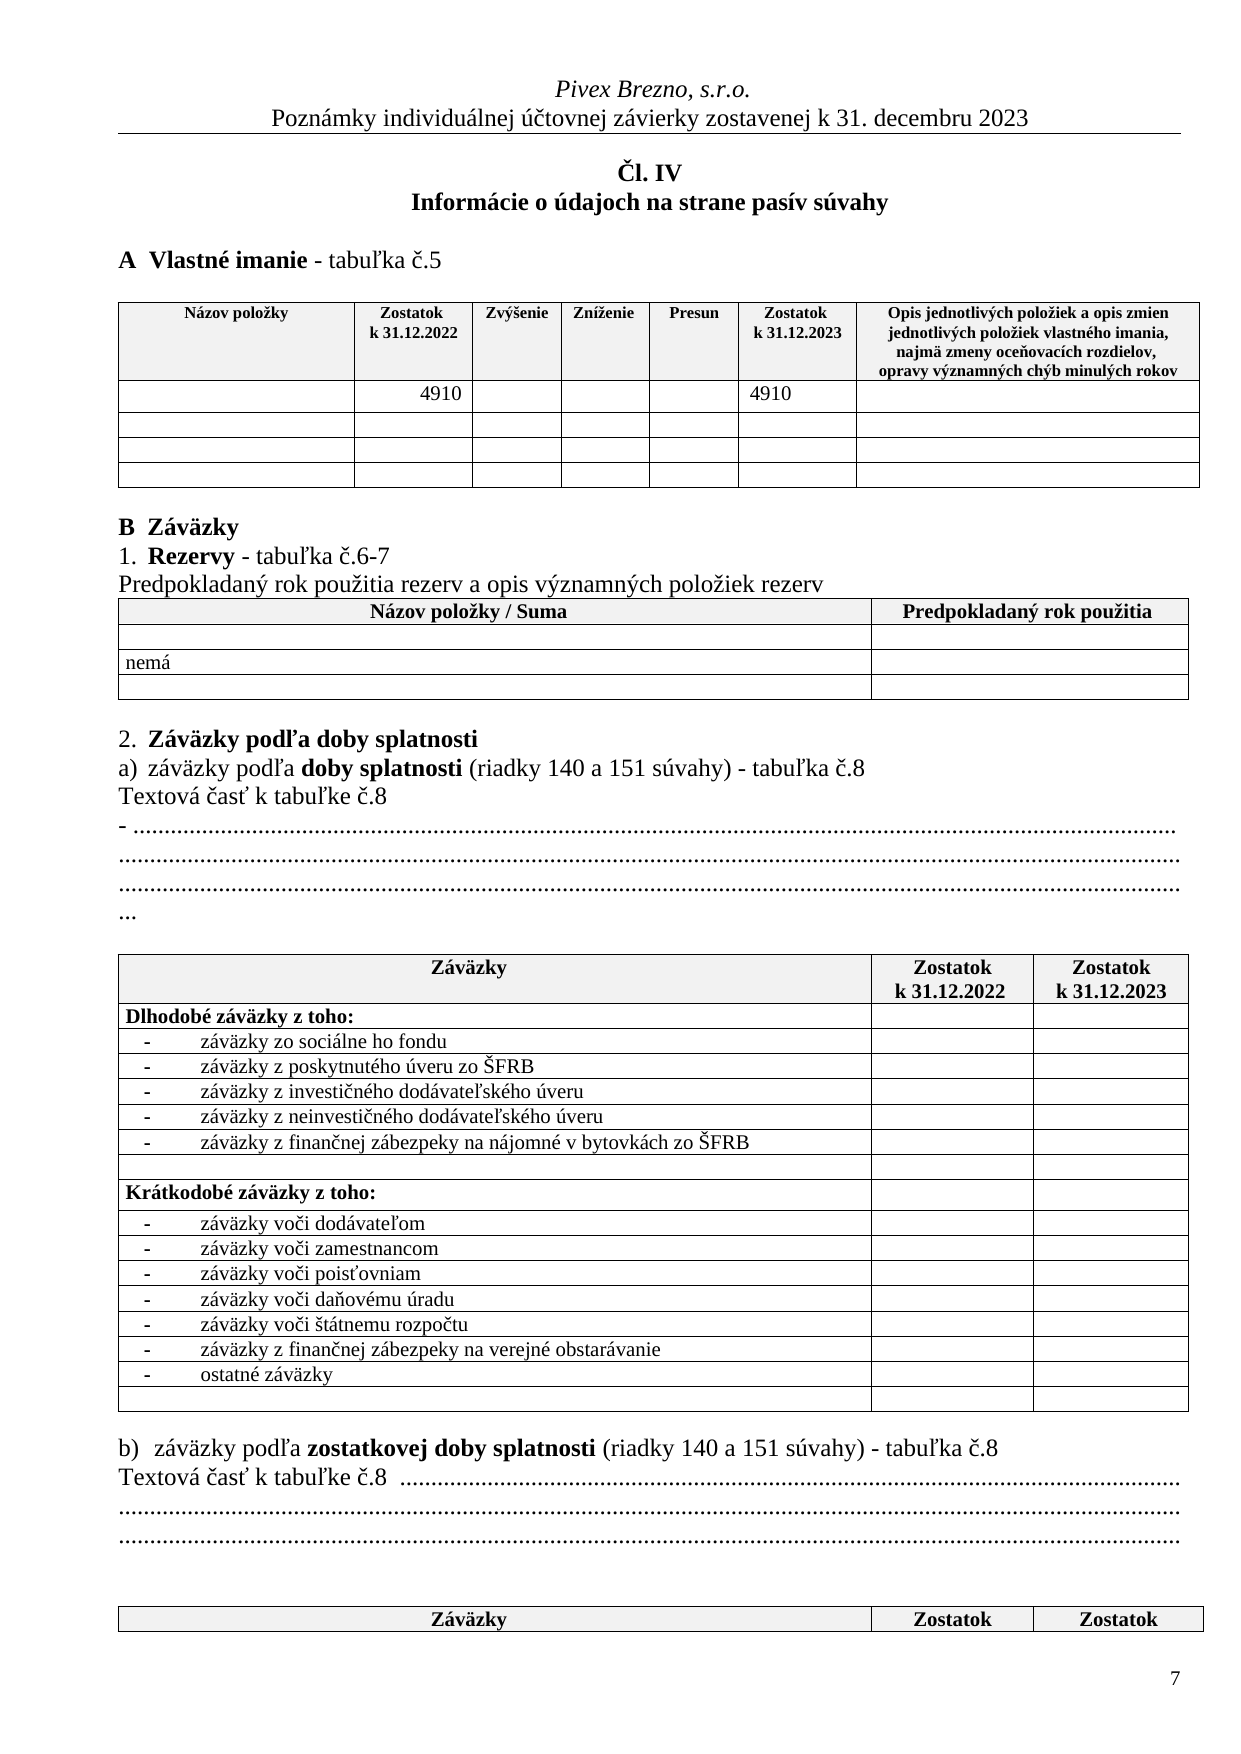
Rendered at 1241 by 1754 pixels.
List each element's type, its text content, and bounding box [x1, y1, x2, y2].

table_cell [1034, 1155, 1188, 1179]
table_cell záväzky z finančnej zábezpeky na verejné obstarávanie [119, 1337, 871, 1361]
table_cell [562, 438, 649, 462]
table_cell [872, 1180, 1033, 1210]
table_cell [1034, 1130, 1188, 1154]
list záväzky podľa zostatkovej doby splatnosti (riadky 140 a 151 súvahy) - tabuľka č.8 [118, 1433, 1181, 1462]
table_cell záväzky z neinvestičného dodávateľského úveru [119, 1105, 871, 1128]
table_cell [1034, 1079, 1188, 1103]
table_cell [872, 1261, 1033, 1285]
table_cell [1034, 1387, 1188, 1411]
table_cell [650, 463, 738, 487]
table_cell [872, 1211, 1033, 1235]
table_cell [650, 413, 738, 437]
table_cell [355, 413, 472, 437]
table_cell [857, 413, 1199, 437]
table_cell [119, 438, 354, 462]
table_header Zostatok [1034, 1607, 1203, 1631]
table_header Zvýšenie [473, 303, 561, 380]
text Textová časť k tabuľke č.8 - .............................................................................................................................................................................................................................................................................................................................................................................................................................................................................................................................. [118, 781, 1181, 925]
table_cell [872, 1337, 1033, 1361]
table_cell [872, 1387, 1033, 1411]
table_cell [119, 1155, 871, 1179]
table_cell [1034, 1105, 1188, 1128]
table_cell [872, 1004, 1033, 1028]
table_cell [1034, 1054, 1188, 1078]
table_cell záväzky z poskytnutého úveru zo ŠFRB [119, 1054, 871, 1078]
table_cell [1034, 1004, 1188, 1028]
table_cell [872, 1155, 1033, 1179]
table_cell [1034, 1286, 1188, 1311]
table_cell [1034, 1211, 1188, 1235]
table_cell [1034, 1236, 1188, 1260]
table_cell [473, 381, 561, 412]
table_cell nemá [119, 650, 871, 674]
table_cell [857, 381, 1199, 412]
list Záväzky podľa doby splatnosti [118, 724, 1181, 753]
table_cell záväzky voči zamestnancom [119, 1236, 871, 1260]
list Rezervy - tabuľka č.6-7 [118, 541, 1181, 569]
table_cell [119, 381, 354, 412]
table_cell [473, 463, 561, 487]
table_cell [119, 463, 354, 487]
table_cell [119, 675, 871, 699]
table_cell [119, 413, 354, 437]
table_cell [1034, 1337, 1188, 1361]
table_header Zníženie [562, 303, 649, 380]
text A Vlastné imanie - tabuľka č.5 [118, 245, 1181, 273]
table_cell [739, 463, 856, 487]
table_cell [857, 463, 1199, 487]
table_cell [872, 1054, 1033, 1078]
table_cell [1034, 1029, 1188, 1053]
table_cell [872, 625, 1188, 648]
table_cell záväzky z investičného dodávateľského úveru [119, 1079, 871, 1103]
table_cell [872, 675, 1188, 699]
table_header Záväzky [119, 1607, 871, 1631]
table_header Zostatok k 31.12.2022 [872, 955, 1033, 1003]
table_cell [739, 438, 856, 462]
table_header Zostatok k 31.12.2022 [355, 303, 472, 380]
table_cell záväzky voči daňovému úradu [119, 1286, 871, 1311]
table_cell ostatné záväzky [119, 1362, 871, 1386]
table_cell záväzky voči poisťovniam [119, 1261, 871, 1285]
table_cell [872, 1312, 1033, 1336]
table_cell 4910 [739, 381, 856, 412]
table_cell záväzky voči štátnemu rozpočtu [119, 1312, 871, 1336]
table_cell záväzky z finančnej zábezpeky na nájomné v bytovkách zo ŠFRB [119, 1130, 871, 1154]
table_cell [857, 438, 1199, 462]
table_cell záväzky voči dodávateľom [119, 1211, 871, 1235]
table_cell [473, 413, 561, 437]
table_cell [650, 381, 738, 412]
table_cell [739, 413, 856, 437]
table_cell [562, 381, 649, 412]
table_header Predpokladaný rok použitia [872, 599, 1188, 623]
table_header Zostatok k 31.12.2023 [1034, 955, 1188, 1003]
list záväzky podľa doby splatnosti (riadky 140 a 151 súvahy) - tabuľka č.8 [118, 753, 1181, 781]
table_cell [650, 438, 738, 462]
text Textová časť k tabuľke č.8 ............................................................................................................................. [118, 1462, 1181, 1491]
table_cell [355, 463, 472, 487]
table_cell [872, 1362, 1033, 1386]
table_header Názov položky [119, 303, 354, 380]
table_cell [872, 1029, 1033, 1053]
table_header Záväzky [119, 955, 871, 1003]
text Informácie o údajoch na strane pasív súvahy [118, 187, 1181, 216]
table_cell [872, 1105, 1033, 1128]
text .......................................................................................................................................................................... [118, 1491, 1181, 1520]
table_header Presun [650, 303, 738, 380]
table_cell [119, 625, 871, 648]
table_cell [872, 650, 1188, 674]
table_cell Krátkodobé záväzky z toho: [119, 1180, 871, 1210]
table_cell [1034, 1312, 1188, 1336]
table_header Zostatok [872, 1607, 1033, 1631]
table_cell [872, 1236, 1033, 1260]
table_cell [562, 413, 649, 437]
table_cell záväzky zo sociálne ho fondu [119, 1029, 871, 1053]
text Čl. IV [118, 158, 1181, 187]
table_cell [1034, 1261, 1188, 1285]
table_cell Dlhodobé záväzky z toho: [119, 1004, 871, 1028]
table_header Opis jednotlivých položiek a opis zmien jednotlivých položiek vlastného imania, najmä zmeny oceňovacích rozdielov, opravy významných chýb minulých rokov [857, 303, 1199, 380]
table_cell [355, 438, 472, 462]
table_cell [562, 463, 649, 487]
table_cell [872, 1286, 1033, 1311]
table_header Zostatok k 31.12.2023 [739, 303, 856, 380]
table_cell 4910 [355, 381, 472, 412]
table_cell [872, 1130, 1033, 1154]
text .......................................................................................................................................................................... [118, 1520, 1181, 1548]
table_cell [119, 1387, 871, 1411]
table_cell [473, 438, 561, 462]
table_cell [1034, 1362, 1188, 1386]
table_cell [872, 1079, 1033, 1103]
table_header Názov položky / Suma [119, 599, 871, 623]
text Predpokladaný rok použitia rezerv a opis významných položiek rezerv [118, 569, 1181, 598]
text B Záväzky [118, 512, 1181, 541]
table_cell [1034, 1180, 1188, 1210]
